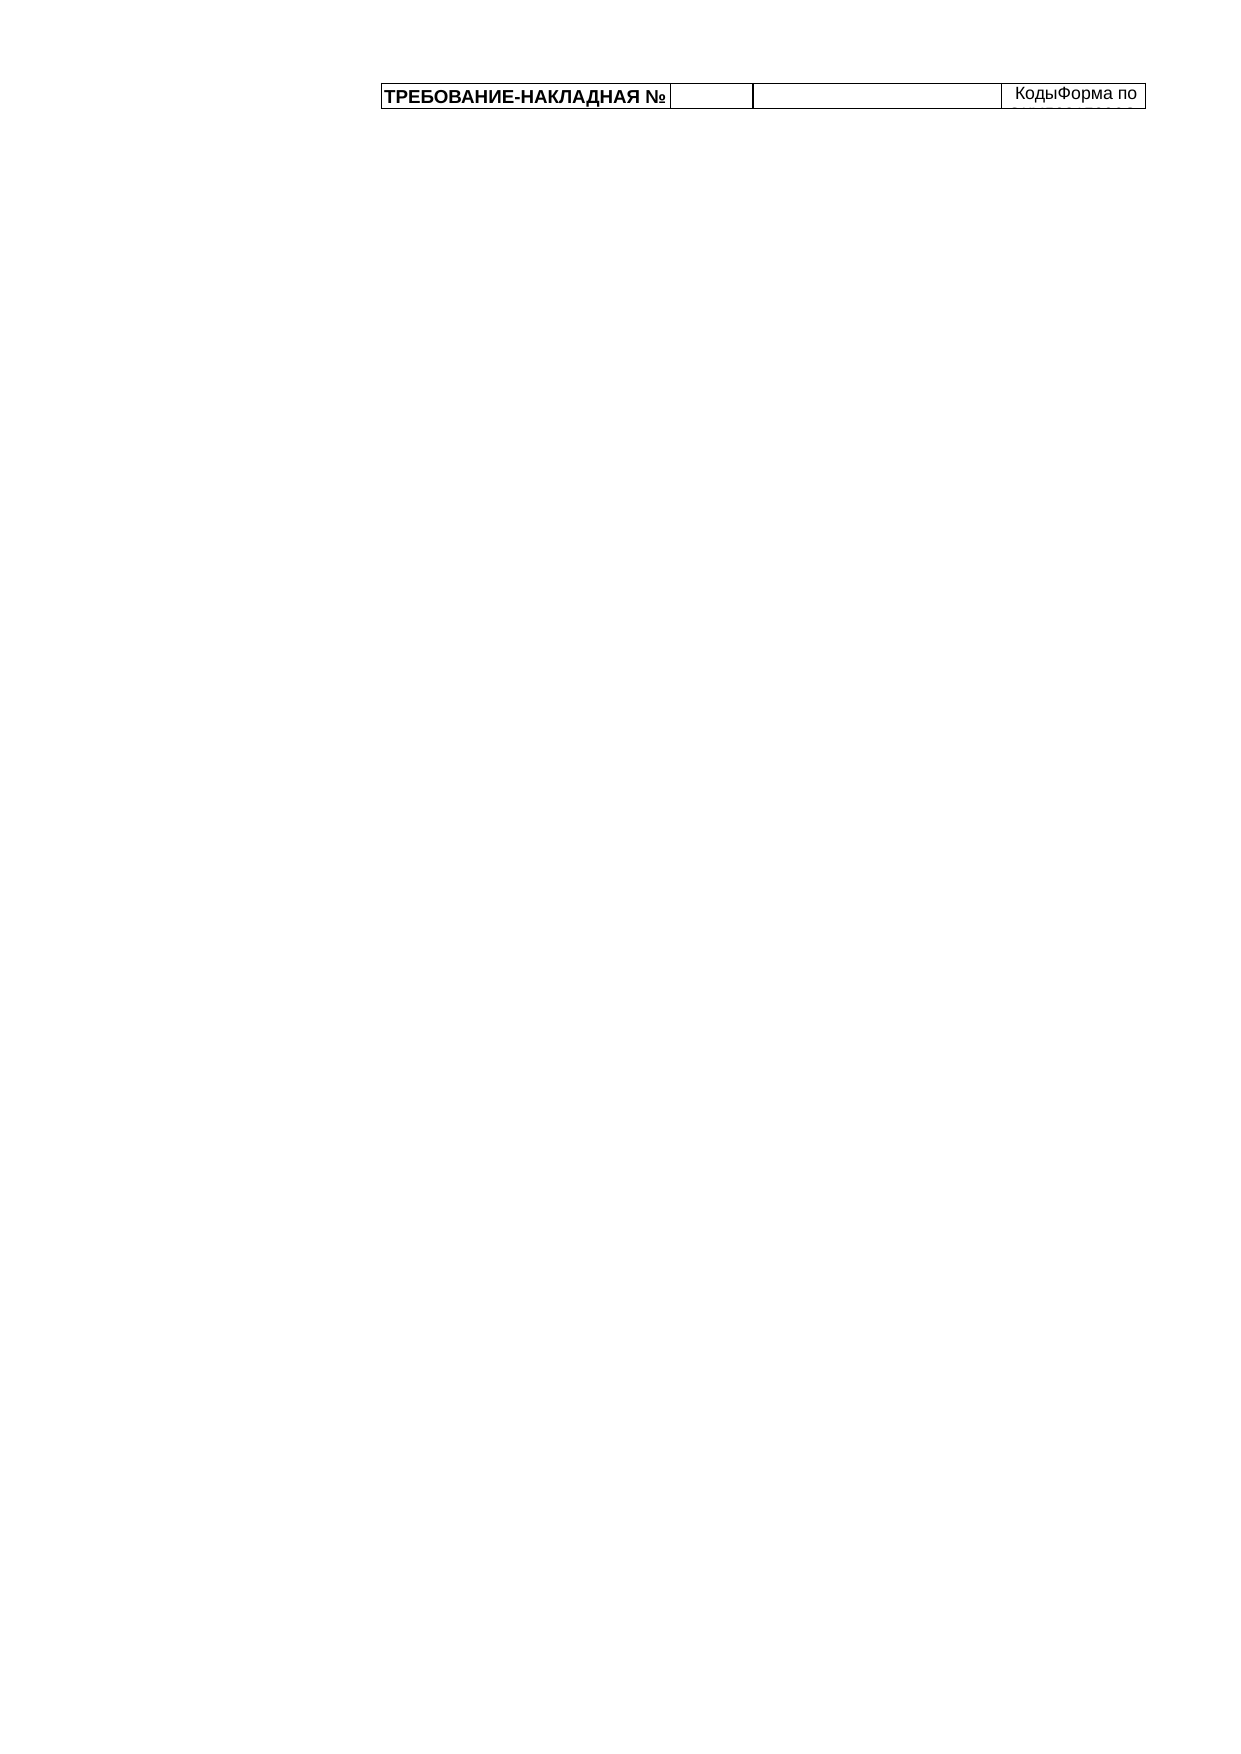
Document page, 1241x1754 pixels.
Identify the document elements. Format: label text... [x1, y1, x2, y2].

table_header [754, 84, 1001, 108]
table_header [671, 84, 752, 108]
table_header ТРЕБОВАНИЕ-НАКЛАДНАЯ № [382, 84, 670, 108]
